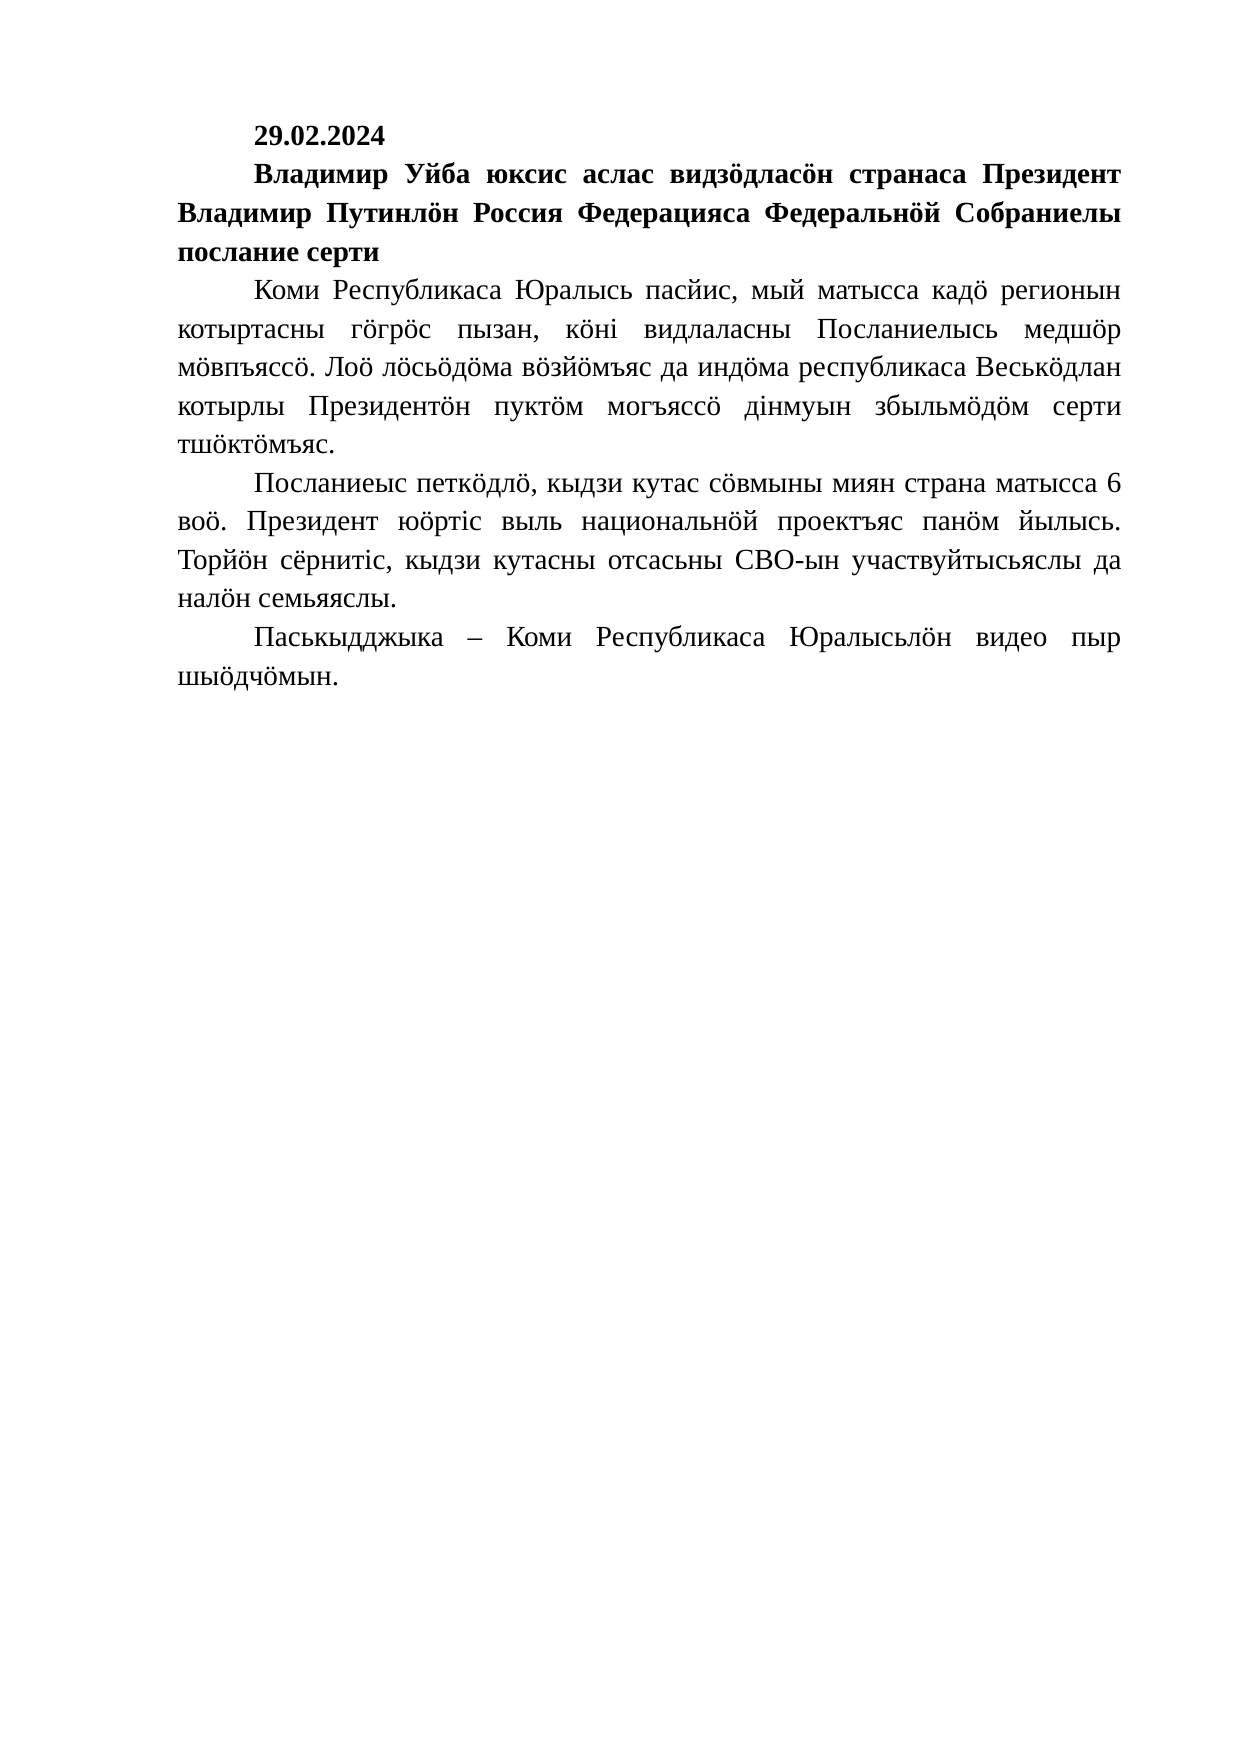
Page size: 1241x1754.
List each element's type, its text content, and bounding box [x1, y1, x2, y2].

text Паськыдджыка – Коми Республикаса Юралысьлӧн видео пыр шыӧдчӧмын. [177, 619, 1122, 691]
text Посланиеыс петкӧдлӧ, кыдзи кутас сӧвмыны миян страна матысса 6 воӧ. Президент юӧртіс выль национальнӧй проектъяс панӧм йылысь. Торйӧн сёрнитіс, кыдзи кутасны отсасьны СВО-ын участвуйтысьяслы да налӧн семьяяслы. [177, 465, 1122, 614]
text Коми Республикаса Юралысь пасйис, мый матысса кадӧ регионын котыртасны гӧгрӧс пызан, кӧні видлаласны Посланиелысь медшӧр мӧвпъяссӧ. Лоӧ лӧсьӧдӧма вӧзйӧмъяс да индӧма республикаса Веськӧдлан котырлы Президентӧн пуктӧм могъяссӧ дінмуын збыльмӧдӧм серти тшӧктӧмъяс. [177, 272, 1122, 460]
text Владимир Уйба юксис аслас видзӧдласӧн странаса Президент Владимир Путинлӧн Россия Федерацияса Федеральнӧй Собраниелы послание серти [177, 157, 1122, 267]
subtitle 29.02.2024 [177, 118, 1122, 152]
